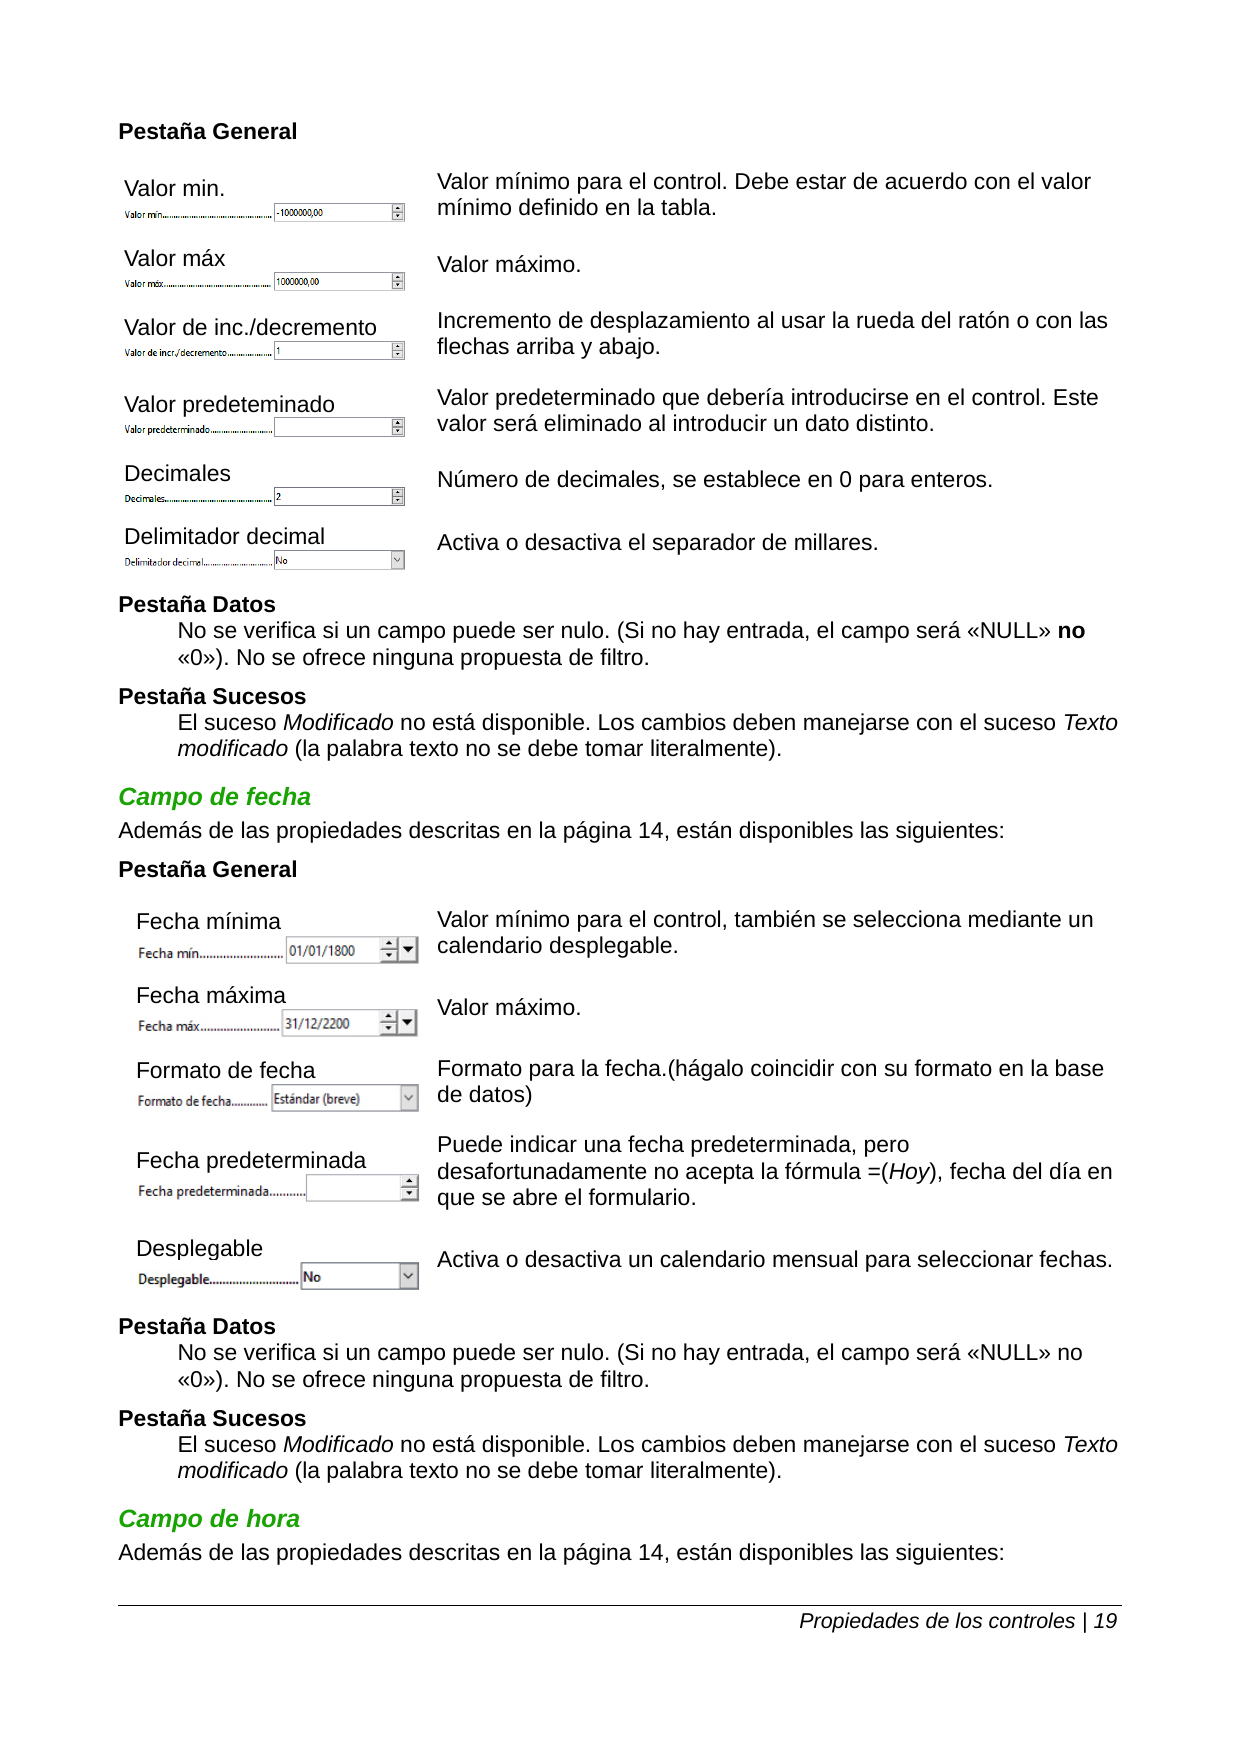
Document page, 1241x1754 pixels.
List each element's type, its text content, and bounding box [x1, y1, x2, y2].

table_cell Decimales [118, 455, 431, 517]
picture [135, 1008, 420, 1039]
table_cell Valor de inc./decremento [118, 301, 431, 378]
picture [135, 934, 420, 965]
text El suceso Modificado no está disponible. Los cambios deben manejarse con el suceso Texto modificado (la palabra texto no se debe tomar literalmente). [177, 1431, 1122, 1483]
picture [123, 417, 408, 438]
table_cell Valor máximo. [431, 977, 1122, 1049]
table_cell Número de decimales, se establece en 0 para enteros. [431, 455, 1122, 517]
text Pestaña Sucesos [118, 1404, 1122, 1431]
table_cell Valor predeteminado [118, 378, 431, 454]
table_cell Formato para la fecha.(hágalo coincidir con su formato en la base de datos) [431, 1049, 1122, 1126]
text Pestaña Sucesos [118, 683, 1122, 709]
text Pestaña Datos [118, 591, 1122, 617]
picture [135, 1260, 420, 1291]
text Pestaña Datos [118, 1313, 1122, 1339]
table_cell Fecha máxima [118, 977, 431, 1049]
picture [123, 549, 408, 570]
picture [123, 271, 408, 291]
picture [123, 201, 408, 222]
table_cell Activa o desactiva un calendario mensual para seleccionar fechas. [431, 1229, 1122, 1301]
table_header Valor mínimo para el control, también se selecciona mediante un calendario desplegable. [431, 900, 1122, 977]
text El suceso Modificado no está disponible. Los cambios deben manejarse con el suceso Texto modificado (la palabra texto no se debe tomar literalmente). [177, 709, 1122, 762]
table_cell Desplegable [118, 1229, 431, 1301]
subtitle Campo de fecha [118, 782, 1122, 811]
table_cell Puede indicar una fecha predeterminada, pero desafortunadamente no acepta la fórmula =(Hoy), fecha del día en que se abre el formulario. [431, 1126, 1122, 1229]
table_header Fecha mínima [118, 900, 431, 977]
table_cell Valor predeterminado que debería introducirse en el control. Este valor será eliminado al introducir un dato distinto. [431, 378, 1122, 454]
picture [123, 486, 408, 507]
picture [135, 1083, 420, 1114]
text Pestaña General [118, 856, 1122, 882]
table_cell Valor máximo. [431, 239, 1122, 301]
picture [123, 340, 408, 361]
text Pestaña General [118, 118, 1122, 144]
text Además de las propiedades descritas en la página 14, están disponibles las siguientes: [118, 1539, 1122, 1565]
text No se verifica si un campo puede ser nulo. (Si no hay entrada, el campo será «NULL» no «0»). No se ofrece ninguna propuesta de filtro. [177, 617, 1122, 670]
table_cell Valor máx [118, 239, 431, 301]
subtitle Campo de hora [118, 1504, 1122, 1533]
table_cell Incremento de desplazamiento al usar la rueda del ratón o con las flechas arriba y abajo. [431, 301, 1122, 378]
table_cell Delimitador decimal [118, 517, 431, 579]
table_header Valor mínimo para el control. Debe estar de acuerdo con el valor mínimo definido en la tabla. [431, 162, 1122, 239]
table_header Valor min. [118, 162, 431, 239]
table_cell Formato de fecha [118, 1049, 431, 1126]
text No se verifica si un campo puede ser nulo. (Si no hay entrada, el campo será «NULL» no «0»). No se ofrece ninguna propuesta de filtro. [177, 1339, 1122, 1392]
table_cell Fecha predeterminada [118, 1126, 431, 1229]
picture [135, 1173, 420, 1204]
text Además de las propiedades descritas en la página 14, están disponibles las siguientes: [118, 817, 1122, 843]
table_cell Activa o desactiva el separador de millares. [431, 517, 1122, 579]
